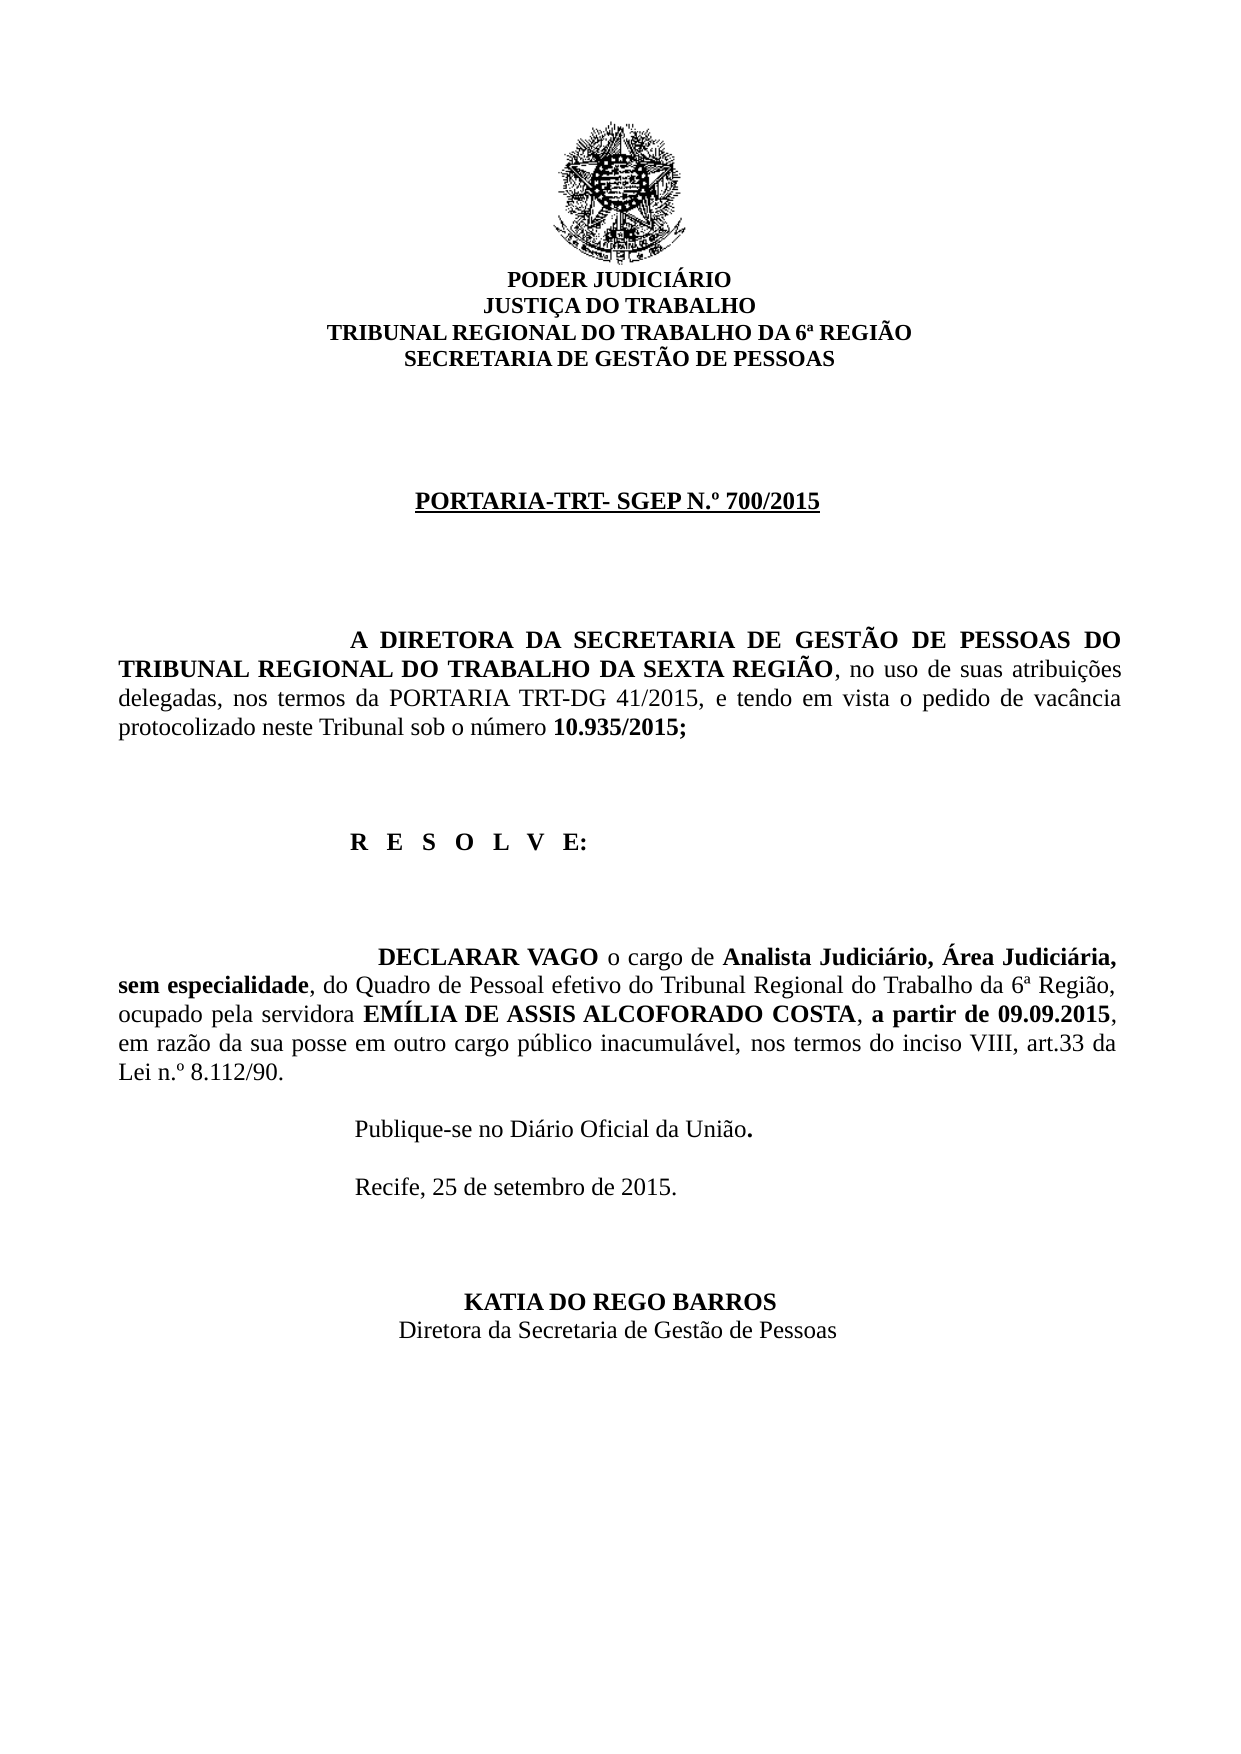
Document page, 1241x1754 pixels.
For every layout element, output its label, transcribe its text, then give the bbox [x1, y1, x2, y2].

subtitle PORTARIA-TRT- SGEP N.º 700/2015 [118, 486, 1117, 515]
text TRIBUNAL REGIONAL DO TRABALHO DA 6ª REGIÃO [118, 319, 1121, 345]
text DECLARAR VAGO o cargo de Analista Judiciário, Área Judiciária, sem especialidade, do Quadro de Pessoal efetivo do Tribunal Regional do Trabalho da 6ª Região, ocupado pela servidora EMÍLIA DE ASSIS ALCOFORADO COSTA, a partir de 09.09.2015, em razão da sua posse em outro cargo público inacumulável, nos termos do inciso VIII, art.33 da Lei n.º 8.112/90. [118, 942, 1117, 1085]
subtitle Diretora da Secretaria de Gestão de Pessoas [118, 1315, 1117, 1344]
text Recife, 25 de setembro de 2015. [118, 1172, 1122, 1200]
text SECRETARIA DE GESTÃO DE PESSOAS [118, 345, 1121, 371]
text PODER JUDICIÁRIO [118, 266, 1121, 292]
subtitle KATIA DO REGO BARROS [118, 1287, 1122, 1315]
text R E S O L V E: [118, 827, 777, 855]
text Publique-se no Diário Oficial da União. [118, 1114, 1119, 1143]
subtitle JUSTIÇA DO TRABALHO [118, 292, 1121, 319]
text A DIRETORA DA SECRETARIA DE GESTÃO DE PESSOAS DO TRIBUNAL REGIONAL DO TRABALHO DA SEXTA REGIÃO, no uso de suas atribuições delegadas, nos termos da PORTARIA TRT-DG 41/2015, e tendo em vista o pedido de vacância protocolizado neste Tribunal sob o número 10.935/2015; [118, 625, 1122, 740]
